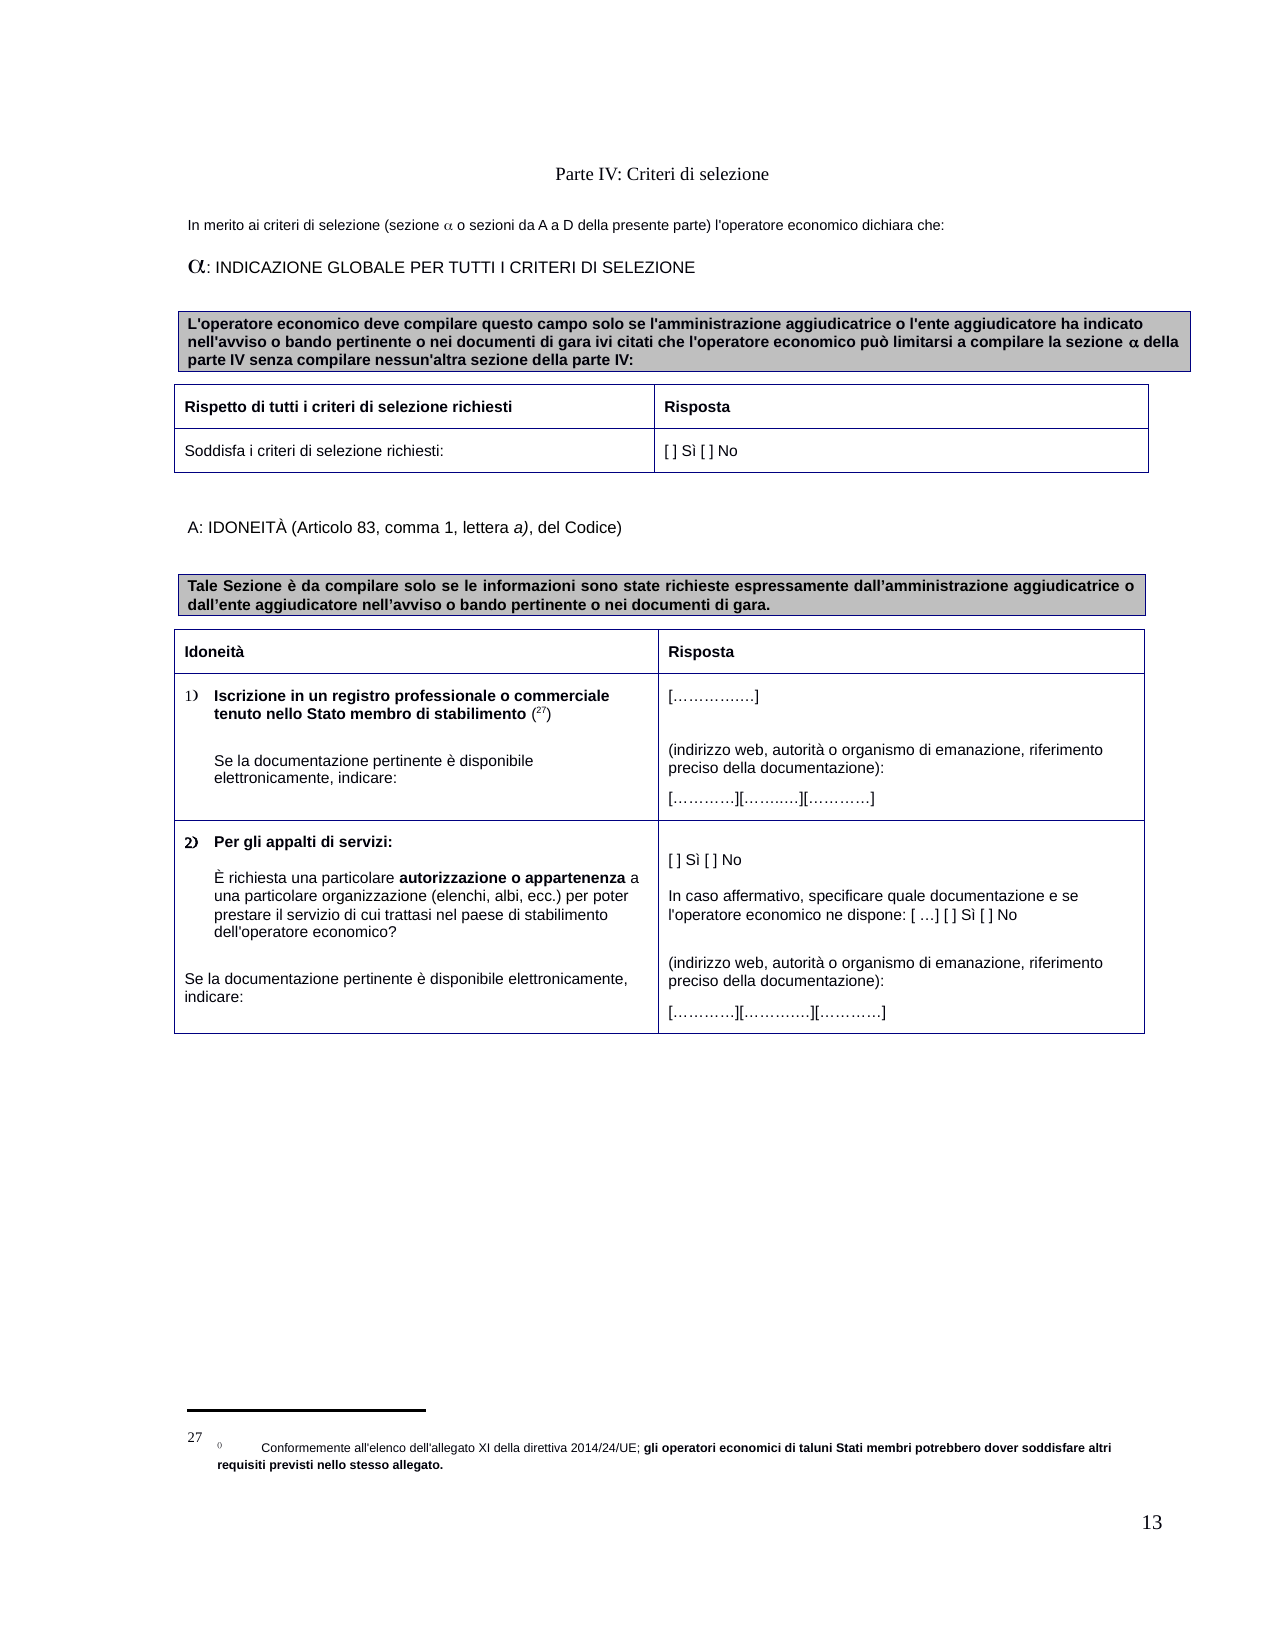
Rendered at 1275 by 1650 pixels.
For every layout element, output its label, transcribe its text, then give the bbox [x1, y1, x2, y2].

text Tale Sezione è da compilare solo se le informazioni sono state richieste espressamente dall’amministrazione aggiudicatrice o dall’ente aggiudicatore nell’avviso o bando pertinente o nei documenti di gara. [179, 575, 1145, 615]
table_cell Per gli appalti di servizi: È richiesta una particolare autorizzazione o appartenenza a una particolare organizzazione (elenchi, albi, ecc.) per poter prestare il servizio di cui trattasi nel paese di stabilimento dell'operatore economico? Se la documentazione pertinente è disponibile elettronicamente, indicare: [175, 821, 658, 1033]
table_cell [ ] Sì [ ] No In caso affermativo, specificare quale documentazione e se l'operatore economico ne dispone: [ …] [ ] Sì [ ] No (indirizzo web, autorità o organismo di emanazione, riferimento preciso della documentazione): […………][……….…][…………] [659, 821, 1144, 1033]
title A: Idoneità (Articolo 83, comma 1, lettera a), del Codice) [187, 517, 1137, 537]
text L'operatore economico deve compilare questo campo solo se l'amministrazione aggiudicatrice o l'ente aggiudicatore ha indicato nell'avviso o bando pertinente o nei documenti di gara ivi citati che l'operatore economico può limitarsi a compilare la sezione  della parte IV senza compilare nessun'altra sezione della parte IV: [179, 312, 1190, 371]
table_header Risposta [659, 630, 1144, 673]
table_cell [………….…] (indirizzo web, autorità o organismo di emanazione, riferimento preciso della documentazione): […………][……..…][…………] [659, 674, 1144, 819]
title : Indicazione globale per tutti i criteri di selezione [187, 253, 1137, 279]
table_cell [ ] Sì [ ] No [655, 429, 1148, 472]
text Parte IV: Criteri di selezione [187, 162, 1137, 184]
table_header Risposta [655, 385, 1148, 428]
table_cell Soddisfa i criteri di selezione richiesti: [175, 429, 654, 472]
table_cell Iscrizione in un registro professionale o commerciale tenuto nello Stato membro di stabilimento () Se la documentazione pertinente è disponibile elettronicamente, indicare: [175, 674, 658, 819]
table_header Idoneità [175, 630, 658, 673]
table_header Rispetto di tutti i criteri di selezione richiesti [175, 385, 654, 428]
text In merito ai criteri di selezione (sezione  o sezioni da A a D della presente parte) l'operatore economico dichiara che: [187, 217, 1137, 234]
